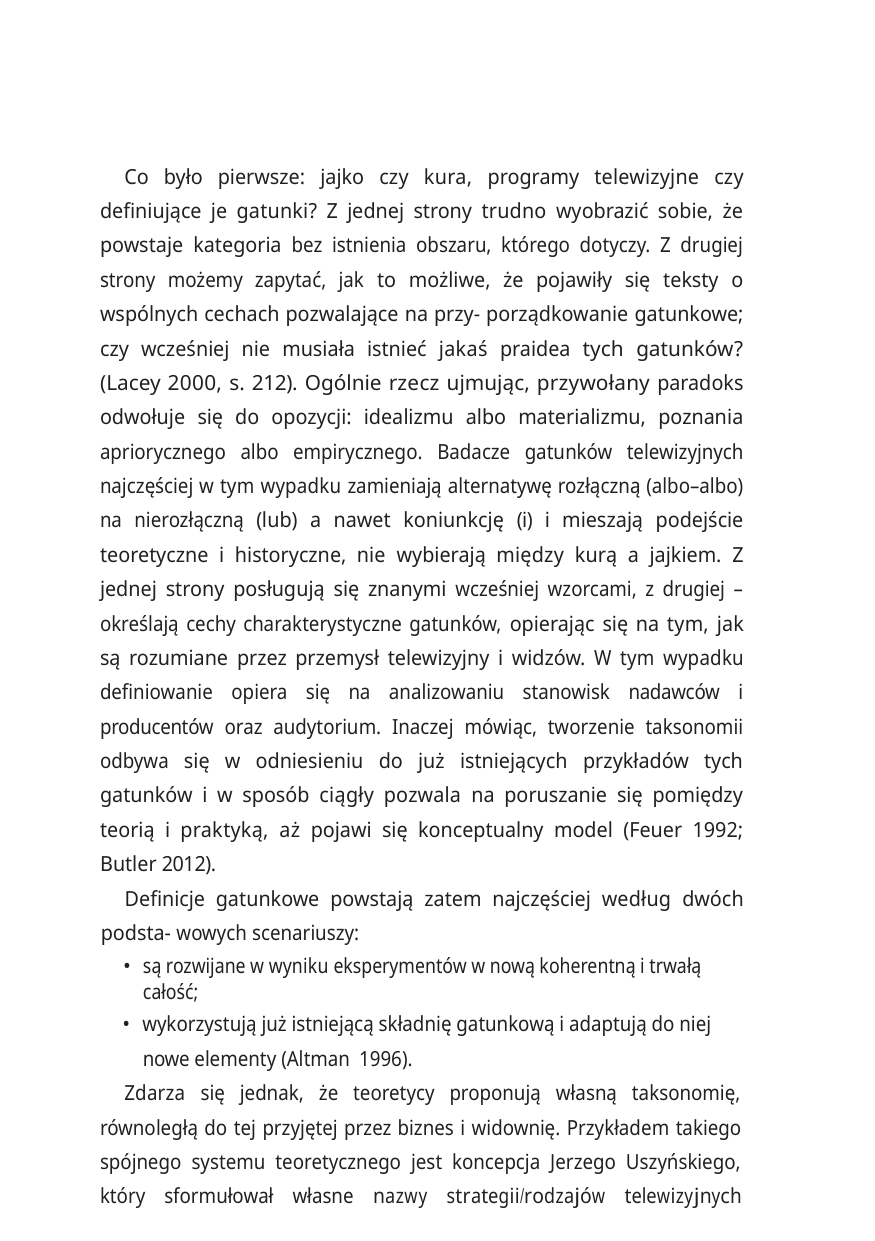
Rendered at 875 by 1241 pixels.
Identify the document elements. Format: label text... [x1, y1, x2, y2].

text Co było pierwsze: jajko czy kura, programy telewizyjne czy definiujące je gatunki? Z jednej strony trudno wyobrazić sobie, że powstaje kategoria bez istnienia obszaru, którego dotyczy. Z drugiej strony możemy zapytać, jak to możliwe, że pojawiły się teksty o wspólnych cechach pozwalające na przy- porządkowanie gatunkowe; czy wcześniej nie musiała istnieć jakaś praidea tych gatunków? (Lacey 2000, s. 212). Ogólnie rzecz ujmując, przywołany paradoks odwołuje się do opozycji: idealizmu albo materializmu, poznania apriorycznego albo empirycznego. Badacze gatunków telewizyjnych najczęściej w tym wypadku zamieniają alternatywę rozłączną (albo–albo) na nierozłączną (lub) a nawet koniunkcję (i) i mieszają podejście teoretyczne i historyczne, nie wybierają między kurą a jajkiem. Z jednej strony posługują się znanymi wcześniej wzorcami, z drugiej – określają cechy charakterystyczne gatunków, opierając się na tym, jak są rozumiane przez przemysł telewizyjny i widzów. W tym wypadku definiowanie opiera się na analizowaniu stanowisk nadawców i producentów oraz audytorium. Inaczej mówiąc, tworzenie taksonomii odbywa się w odniesieniu do już istniejących przykładów tych gatunków i w sposób ciągły pozwala na poruszanie się pomiędzy teorią i praktyką, aż pojawi się konceptualny model (Feuer 1992; Butler 2012). [100, 162, 743, 878]
list są rozwijane w wyniku eksperymentów w nową koherentną i trwałą całość; [123, 953, 755, 1004]
list wykorzystują już istniejącą składnię gatunkową i adaptują do niej nowe elementy (Altman 1996). [122, 1009, 737, 1072]
text Definicje gatunkowe powstają zatem najczęściej według dwóch podsta- wowych scenariuszy: [101, 884, 743, 947]
text Zdarza się jednak, że teoretycy proponują własną taksonomię, równoległą do tej przyjętej przez biznes i widownię. Przykładem takiego spójnego systemu teoretycznego jest koncepcja Jerzego Uszyńskiego, który sformułował własne nazwy strategii/rodzajów telewizyjnych [100, 1078, 741, 1210]
